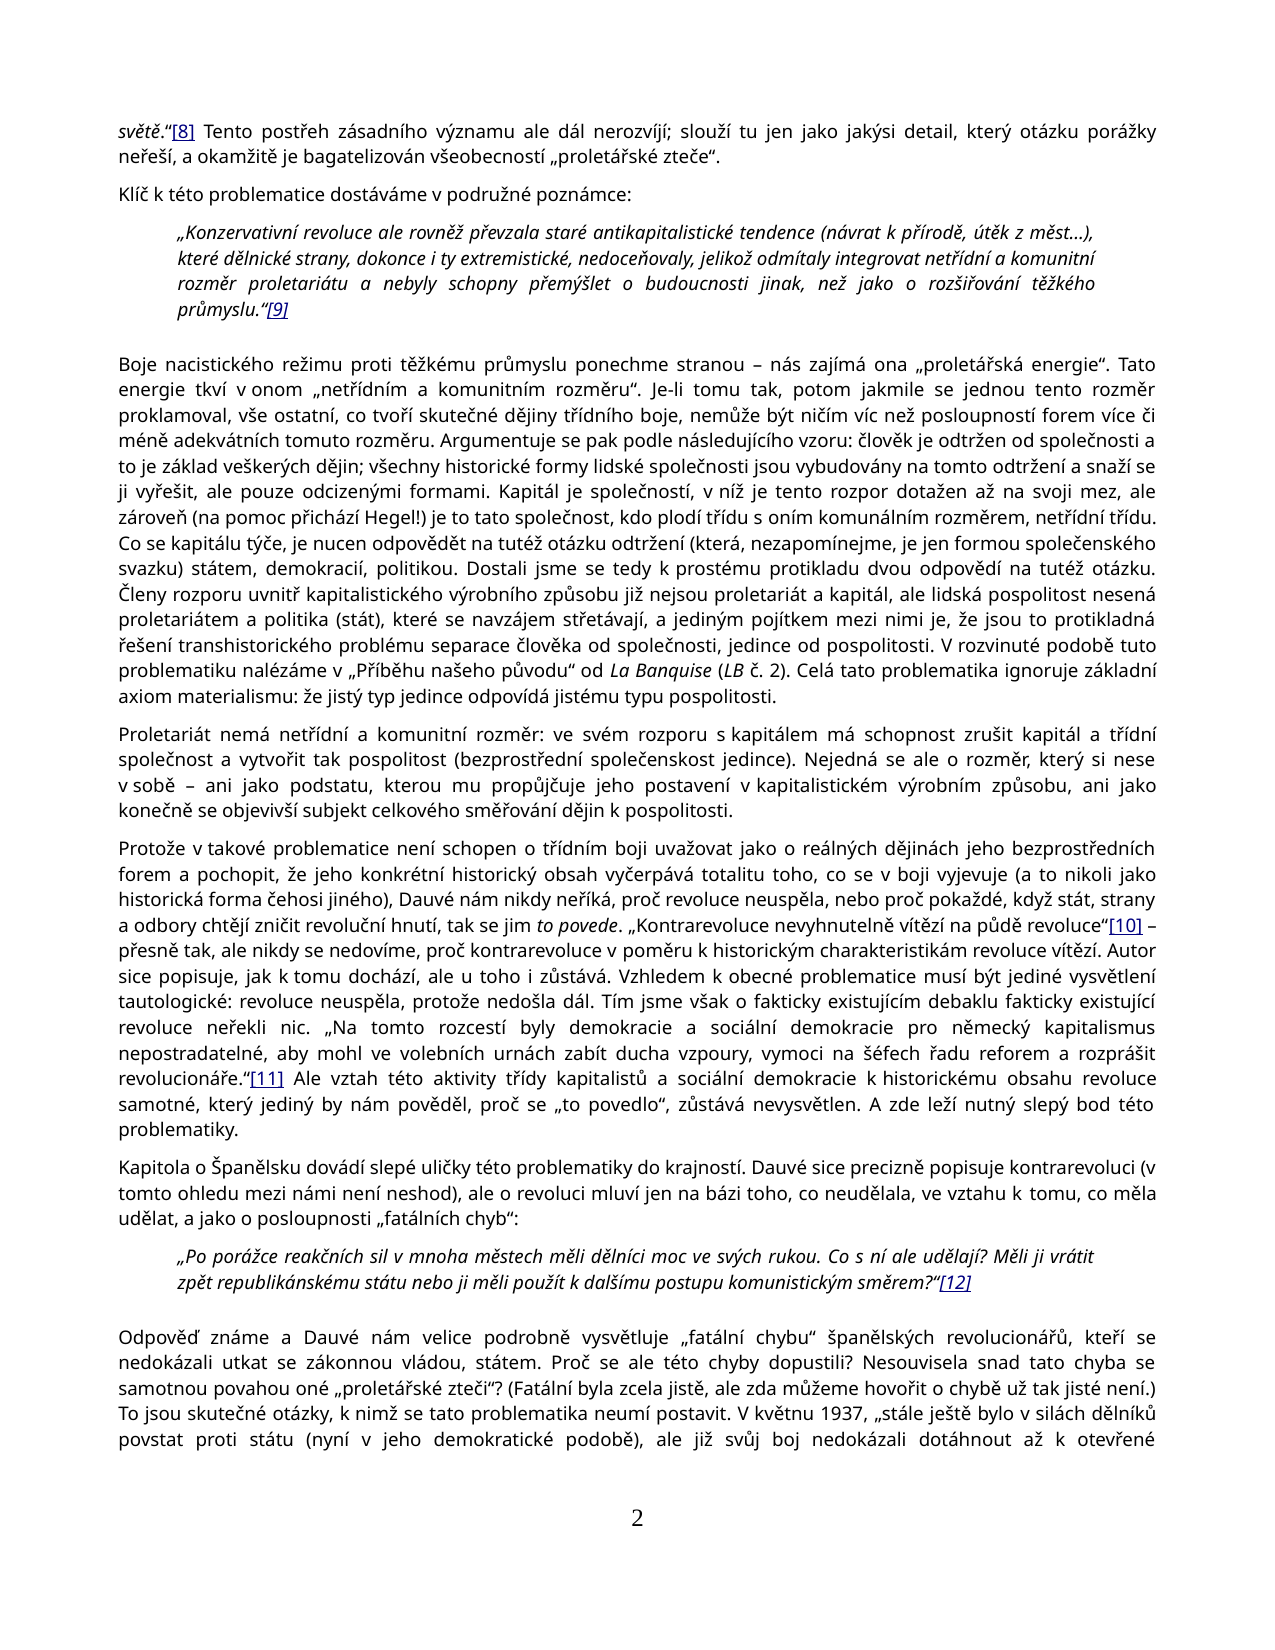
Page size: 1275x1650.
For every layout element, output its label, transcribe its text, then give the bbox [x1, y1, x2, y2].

text Kapitola o Španělsku dovádí slepé uličky této problematiky do krajností. Dauvé sice precizně popisuje kontrarevoluci (v tomto ohledu mezi námi není neshod), ale o revoluci mluví jen na bázi toho, co neudělala, ve vztahu k tomu, co měla udělat, a jako o posloupnosti „fatálních chyb“: [118, 1154, 1157, 1231]
text „Po porážce reakčních sil v mnoha městech měli dělníci moc ve svých rukou. Co s ní ale udělají? Měli ji vrátit zpět republikánskému státu nebo ji měli použít k dalšímu postupu komunistickým směrem?“[12] [177, 1243, 1098, 1294]
text Proletariát nemá netřídní a komunitní rozměr: ve svém rozporu s kapitálem má schopnost zrušit kapitál a třídní společnost a vytvořit tak pospolitost (bezprostřední společenskost jedince). Nejedná se ale o rozměr, který si nese v sobě – ani jako podstatu, kterou mu propůjčuje jeho postavení v kapitalistickém výrobním způsobu, ani jako konečně se objevivší subjekt celkového směřování dějin k pospolitosti. [118, 721, 1157, 823]
text Odpověď známe a Dauvé nám velice podrobně vysvětluje „fatální chybu“ španělských revolucionářů, kteří se nedokázali utkat se zákonnou vládou, státem. Proč se ale této chyby dopustili? Nesouvisela snad tato chyba se samotnou povahou oné „proletářské zteči“? (Fatální byla zcela jistě, ale zda můžeme hovořit o chybě už tak jisté není.) To jsou skutečné otázky, k nimž se tato problematika neumí postavit. V květnu 1937, „stále ještě bylo v silách dělníků povstat proti státu (nyní v jeho demokratické podobě), ale již svůj boj nedokázali dotáhnout až k otevřené [118, 1324, 1157, 1452]
text Klíč k této problematice dostáváme v podružné poznámce: [118, 182, 1157, 207]
text Boje nacistického režimu proti těžkému průmyslu ponechme stranou – nás zajímá ona „proletářská energie“. Tato energie tkví v onom „netřídním a komunitním rozměru“. Je-li tomu tak, potom jakmile se jednou tento rozměr proklamoval, vše ostatní, co tvoří skutečné dějiny třídního boje, nemůže být ničím víc než posloupností forem více či méně adekvátních tomuto rozměru. Argumentuje se pak podle následujícího vzoru: člověk je odtržen od společnosti a to je základ veškerých dějin; všechny historické formy lidské společnosti jsou vybudovány na tomto odtržení a snaží se ji vyřešit, ale pouze odcizenými formami. Kapitál je společností, v níž je tento rozpor dotažen až na svoji mez, ale zároveň (na pomoc přichází Hegel!) je to tato společnost, kdo plodí třídu s oním komunálním rozměrem, netřídní třídu. Co se kapitálu týče, je nucen odpovědět na tutéž otázku odtržení (která, nezapomínejme, je jen formou společenského svazku) státem, demokracií, politikou. Dostali jsme se tedy k prostému protikladu dvou odpovědí na tutéž otázku. Členy rozporu uvnitř kapitalistického výrobního způsobu již nejsou proletariát a kapitál, ale lidská pospolitost nesená proletariátem a politika (stát), které se navzájem střetávají, a jediným pojítkem mezi nimi je, že jsou to protikladná řešení transhistorického problému separace člověka od společnosti, jedince od pospolitosti. V rozvinuté podobě tuto problematiku nalézáme v „Příběhu našeho původu“ od La Banquise (LB č. 2). Celá tato problematika ignoruje základní axiom materialismu: že jistý typ jedince odpovídá jistému typu pospolitosti. [118, 351, 1157, 708]
text Protože v takové problematice není schopen o třídním boji uvažovat jako o reálných dějinách jeho bezprostředních forem a pochopit, že jeho konkrétní historický obsah vyčerpává totalitu toho, co se v boji vyjevuje (a to nikoli jako historická forma čehosi jiného), Dauvé nám nikdy neříká, proč revoluce neuspěla, nebo proč pokaždé, když stát, strany a odbory chtějí zničit revoluční hnutí, tak se jim to povede. „Kontrarevoluce nevyhnutelně vítězí na půdě revoluce“[10] – přesně tak, ale nikdy se nedovíme, proč kontrarevoluce v poměru k historickým charakteristikám revoluce vítězí. Autor sice popisuje, jak k tomu dochází, ale u toho i zůstává. Vzhledem k obecné problematice musí být jediné vysvětlení tautologické: revoluce neuspěla, protože nedošla dál. Tím jsme však o fakticky existujícím debaklu fakticky existující revoluce neřekli nic. „Na tomto rozcestí byly demokracie a sociální demokracie pro německý kapitalismus nepostradatelné, aby mohl ve volebních urnách zabít ducha vzpoury, vymoci na šéfech řadu reforem a rozprášit revolucionáře.“[11] Ale vztah této aktivity třídy kapitalistů a sociální demokracie k historickému obsahu revoluce samotné, který jediný by nám pověděl, proč se „to povedlo“, zůstává nevysvětlen. A zde leží nutný slepý bod této problematiky. [118, 836, 1157, 1142]
text „Konzervativní revoluce ale rovněž převzala staré antikapitalistické tendence (návrat k přírodě, útěk z měst…), které dělnické strany, dokonce i ty extremistické, nedoceňovaly, jelikož odmítaly integrovat netřídní a komunitní rozměr proletariátu a nebyly schopny přemýšlet o budoucnosti jinak, než jako o rozšiřování těžkého průmyslu.“[9] [177, 220, 1098, 322]
text světě.“[8] Tento postřeh zásadního významu ale dál nerozvíjí; slouží tu jen jako jakýsi detail, který otázku porážky neřeší, a okamžitě je bagatelizován všeobecností „proletářské zteče“. [118, 118, 1157, 169]
